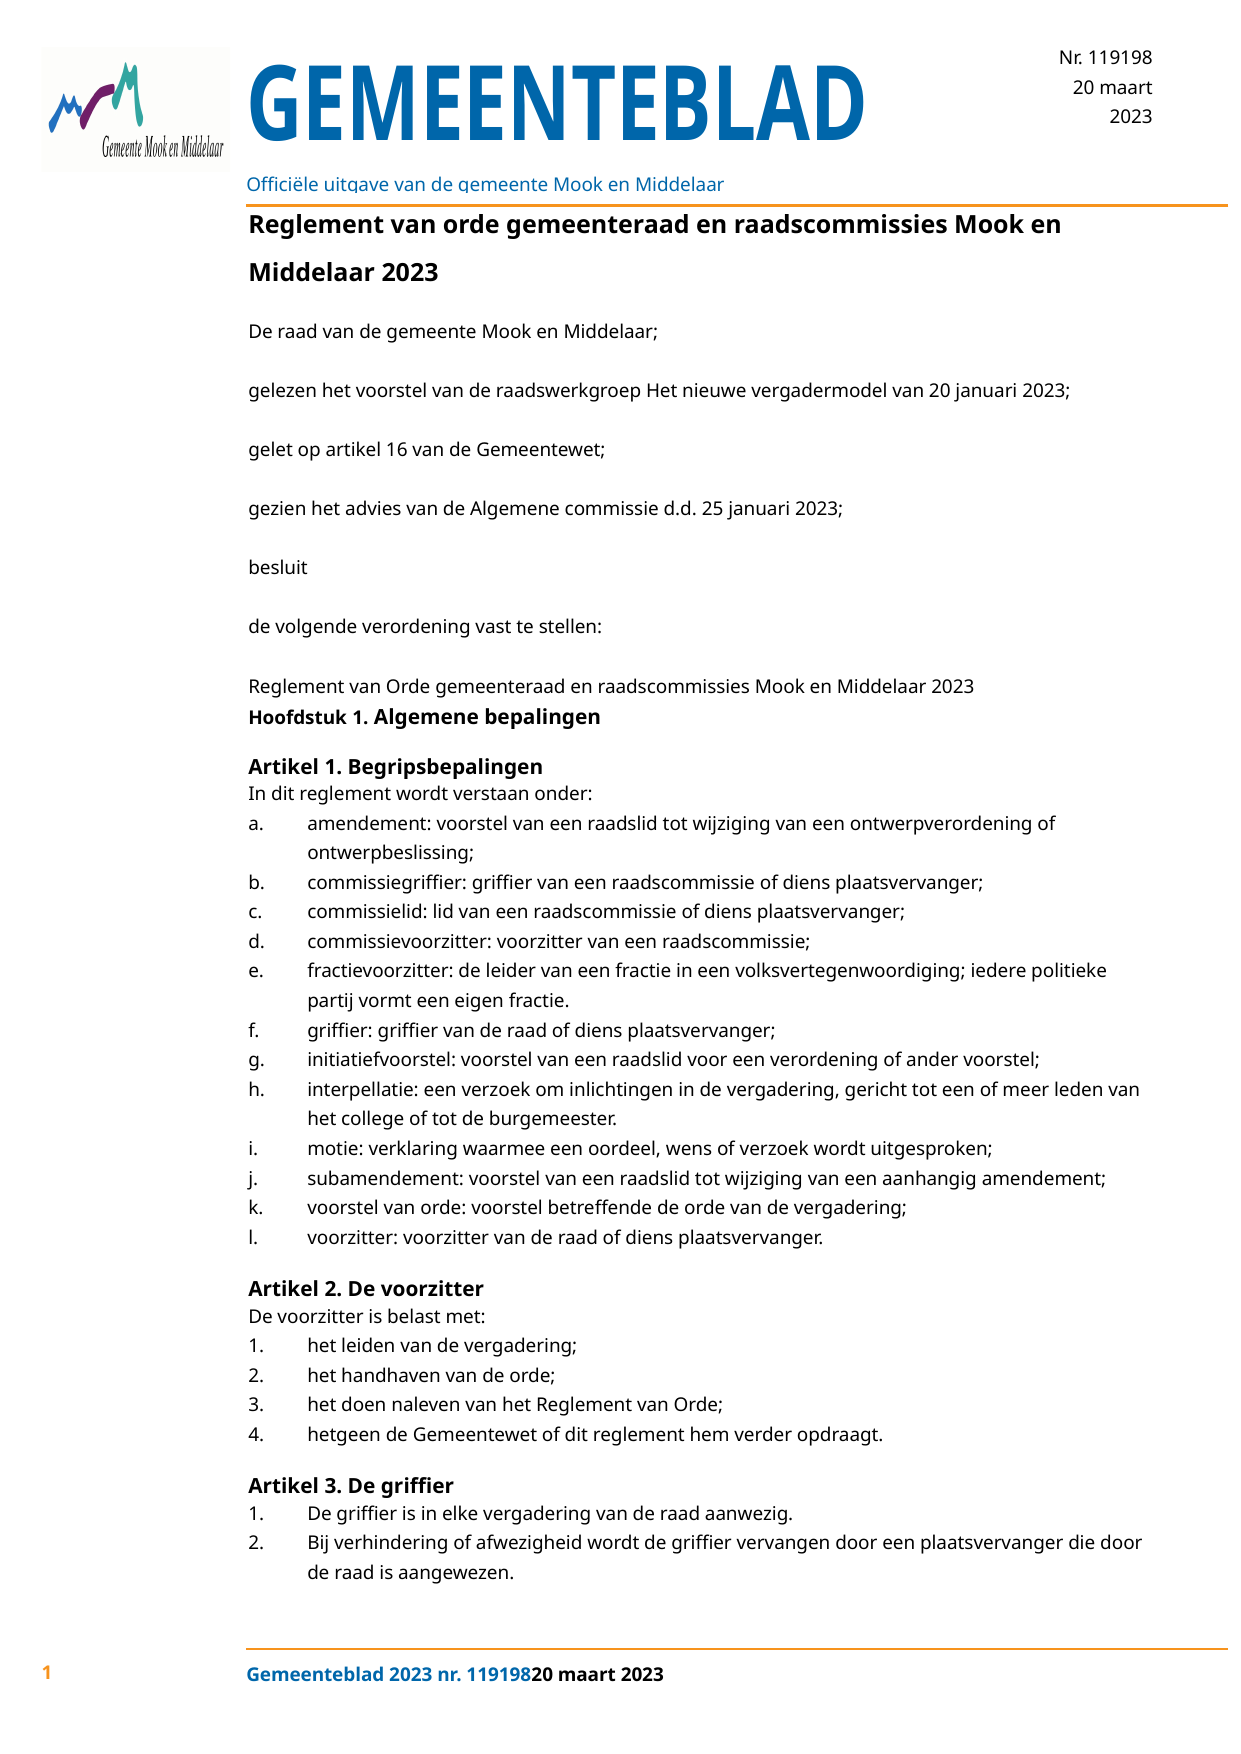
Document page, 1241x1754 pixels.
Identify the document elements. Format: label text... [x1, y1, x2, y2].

list voorzitter: voorzitter van de raad of diens plaatsvervanger. [248, 1224, 1152, 1250]
text De raad van de gemeente Mook en Middelaar; [248, 318, 1152, 344]
list commissievoorzitter: voorzitter van een raadscommissie; [248, 928, 1152, 954]
list het doen naleven van het Reglement van Orde; [248, 1392, 1152, 1417]
list subamendement: voorstel van een raadslid tot wijziging van een aanhangig amendement; [248, 1165, 1152, 1191]
list initiatiefvoorstel: voorstel van een raadslid voor een verordening of ander voorstel; [248, 1046, 1152, 1072]
text besluit [248, 554, 1152, 580]
list hetgeen de Gemeentewet of dit reglement hem verder opdraagt. [248, 1421, 1152, 1447]
list het handhaven van de orde; [248, 1362, 1152, 1388]
list motie: verklaring waarmee een oordeel, wens of verzoek wordt uitgesproken; [248, 1135, 1152, 1161]
list commissielid: lid van een raadscommissie of diens plaatsvervanger; [248, 898, 1152, 924]
text gezien het advies van de Algemene commissie d.d. 25 januari 2023; [248, 495, 1152, 521]
list De griffier is in elke vergadering van de raad aanwezig. [248, 1500, 1152, 1526]
text de volgende verordening vast te stellen: [248, 614, 1152, 639]
list het leiden van de vergadering; [248, 1332, 1152, 1358]
text De voorzitter is belast met: [248, 1303, 1152, 1328]
text Artikel 3. De griffier [248, 1472, 1152, 1500]
text gelezen het voorstel van de raadswerkgroep Het nieuwe vergadermodel van 20 januari 2023; [248, 377, 1152, 403]
list interpellatie: een verzoek om inlichtingen in de vergadering, gericht tot een of meer leden van het college of tot de burgemeester. [248, 1076, 1152, 1131]
list Bij verhindering of afwezigheid wordt de griffier vervangen door een plaatsvervanger die door de raad is aangewezen. [248, 1529, 1152, 1585]
picture [41, 47, 231, 172]
list voorstel van orde: voorstel betreffende de orde van de vergadering; [248, 1194, 1152, 1220]
list griffier: griffier van de raad of diens plaatsvervanger; [248, 1017, 1152, 1043]
text Artikel 2. De voorzitter [248, 1274, 1152, 1303]
list fractievoorzitter: de leider van een fractie in een volksvertegenwoordiging; iedere politieke partij vormt een eigen fractie. [248, 958, 1152, 1013]
list commissiegriffier: griffier van een raadscommissie of diens plaatsvervanger; [248, 869, 1152, 895]
text Hoofdstuk 1. Algemene bepalingen [248, 702, 1152, 731]
text Artikel 1. Begripsbepalingen [248, 752, 1152, 780]
list amendement: voorstel van een raadslid tot wijziging van een ontwerpverordening of ontwerpbeslissing; [248, 810, 1152, 865]
text gelet op artikel 16 van de Gemeentewet; [248, 436, 1152, 462]
text Reglement van orde gemeenteraad en raadscommissies Mook en Middelaar 2023 [248, 207, 1152, 288]
text In dit reglement wordt verstaan onder: [248, 780, 1152, 806]
text Reglement van Orde gemeenteraad en raadscommissies Mook en Middelaar 2023 [248, 673, 1152, 699]
